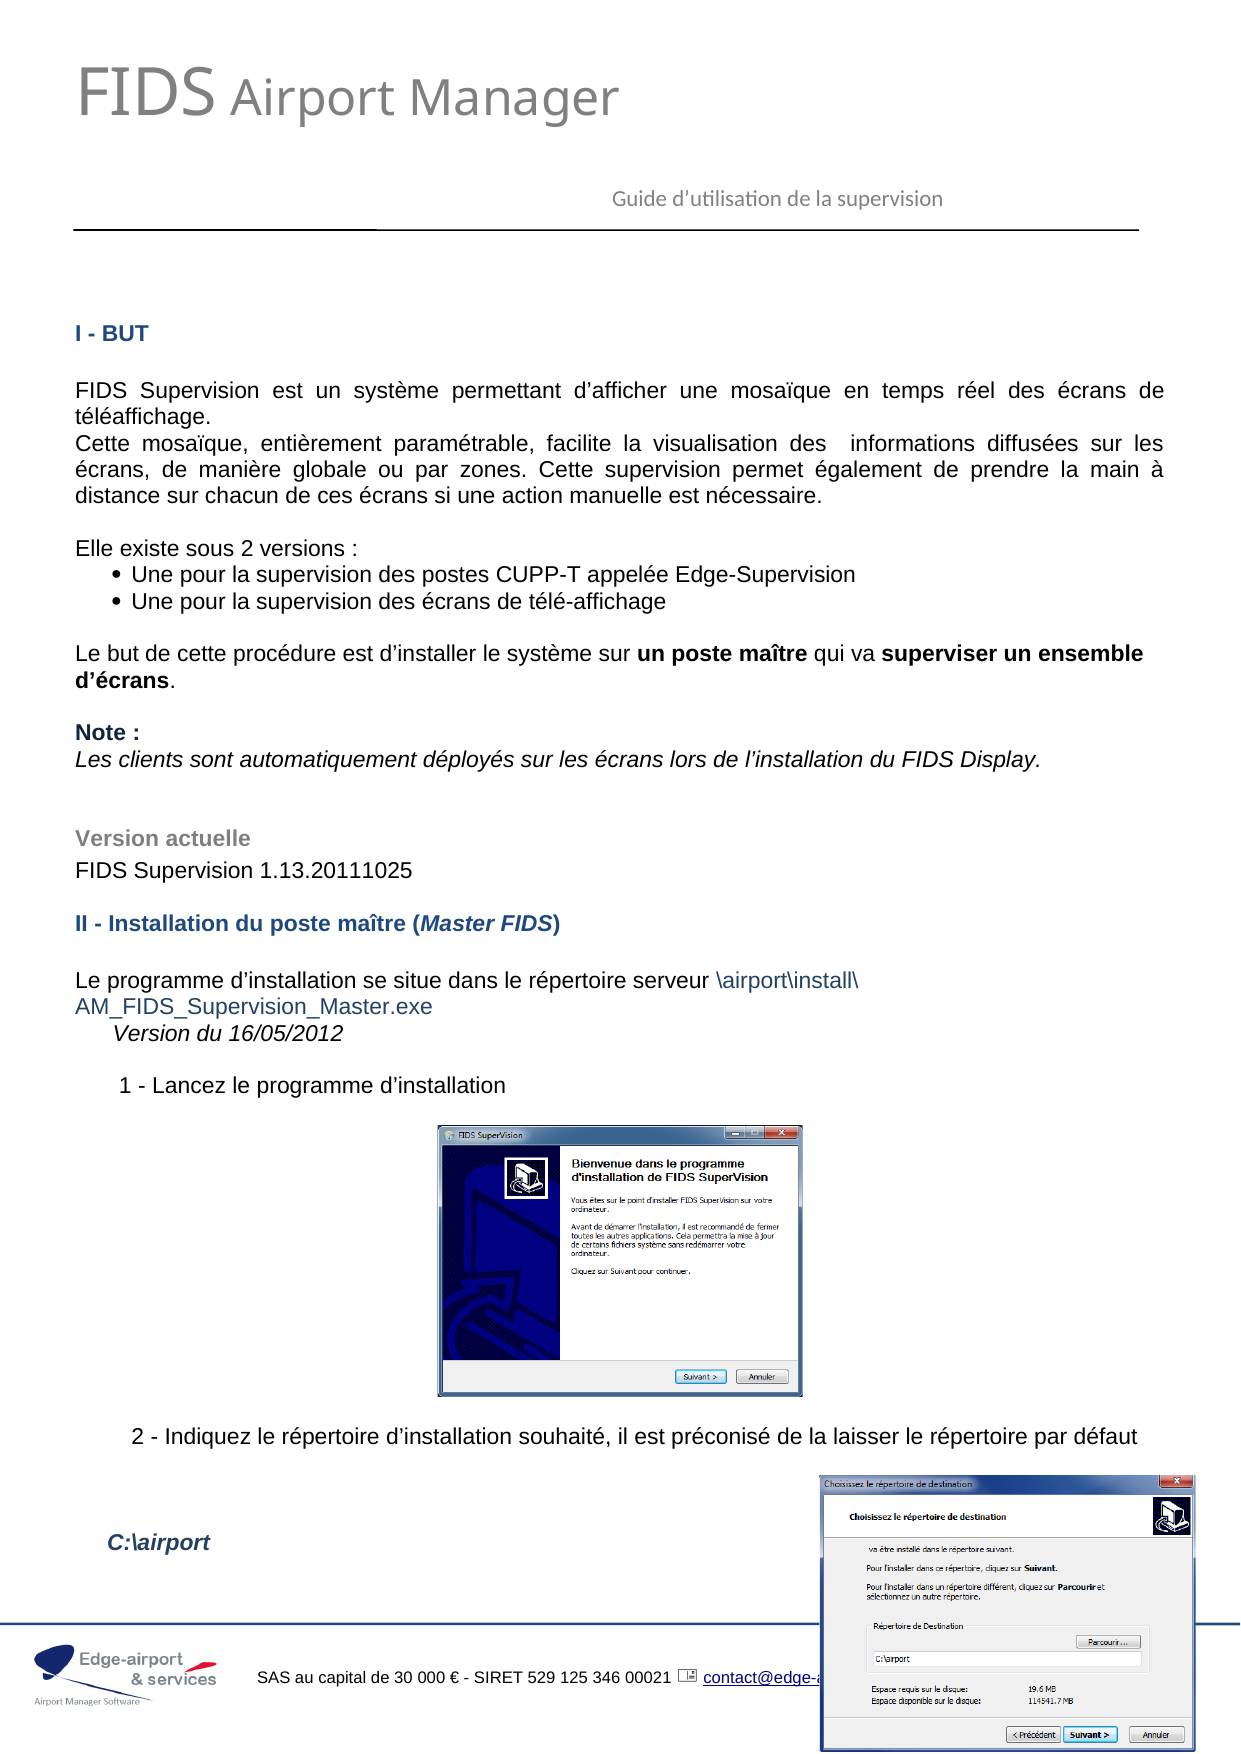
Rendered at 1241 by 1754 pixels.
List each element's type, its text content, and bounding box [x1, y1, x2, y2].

text Cette mosaïque, entièrement paramétrable, facilite la visualisation des informations diffusées sur les écrans, de manière globale ou par zones. Cette supervision permet également de prendre la main à distance sur chacun de ces écrans si une action manuelle est nécessaire. [75, 429, 1165, 508]
text Le but de cette procédure est d’installer le système sur un poste maître qui va superviser un ensemble d’écrans. [75, 640, 1165, 693]
subtitle Version actuelle [75, 825, 1165, 851]
text C:\airport [75, 1529, 819, 1555]
text 2 - Indiquez le répertoire d’installation souhaité, il est préconisé de la laisser le répertoire par défaut [75, 1423, 1165, 1450]
text FIDS Supervision est un système permettant d’afficher une mosaïque en temps réel des écrans de téléaffichage. [75, 377, 1165, 429]
text Le programme d’installation se situe dans le répertoire serveur \airport\install\AM_FIDS_Supervision_Master.exe [75, 967, 1165, 1020]
text FIDS Supervision 1.13.20111025 [75, 857, 1165, 884]
text Les clients sont automatiquement déployés sur les écrans lors de l’installation du FIDS Display. [75, 746, 1165, 772]
subtitle I - BUT [75, 320, 1165, 346]
text Elle existe sous 2 versions : [75, 535, 1165, 561]
subtitle II - Installation du poste maître (Master FIDS) [75, 910, 1165, 936]
text Version du 16/05/2012 [112, 1020, 1165, 1046]
text 1 - Lancez le programme d’installation [112, 1072, 1165, 1099]
text Note : [75, 719, 1165, 746]
list Une pour la supervision des écrans de télé-affichage [112, 588, 1165, 614]
list Une pour la supervision des postes CUPP-T appelée Edge-Supervision [112, 561, 1165, 588]
